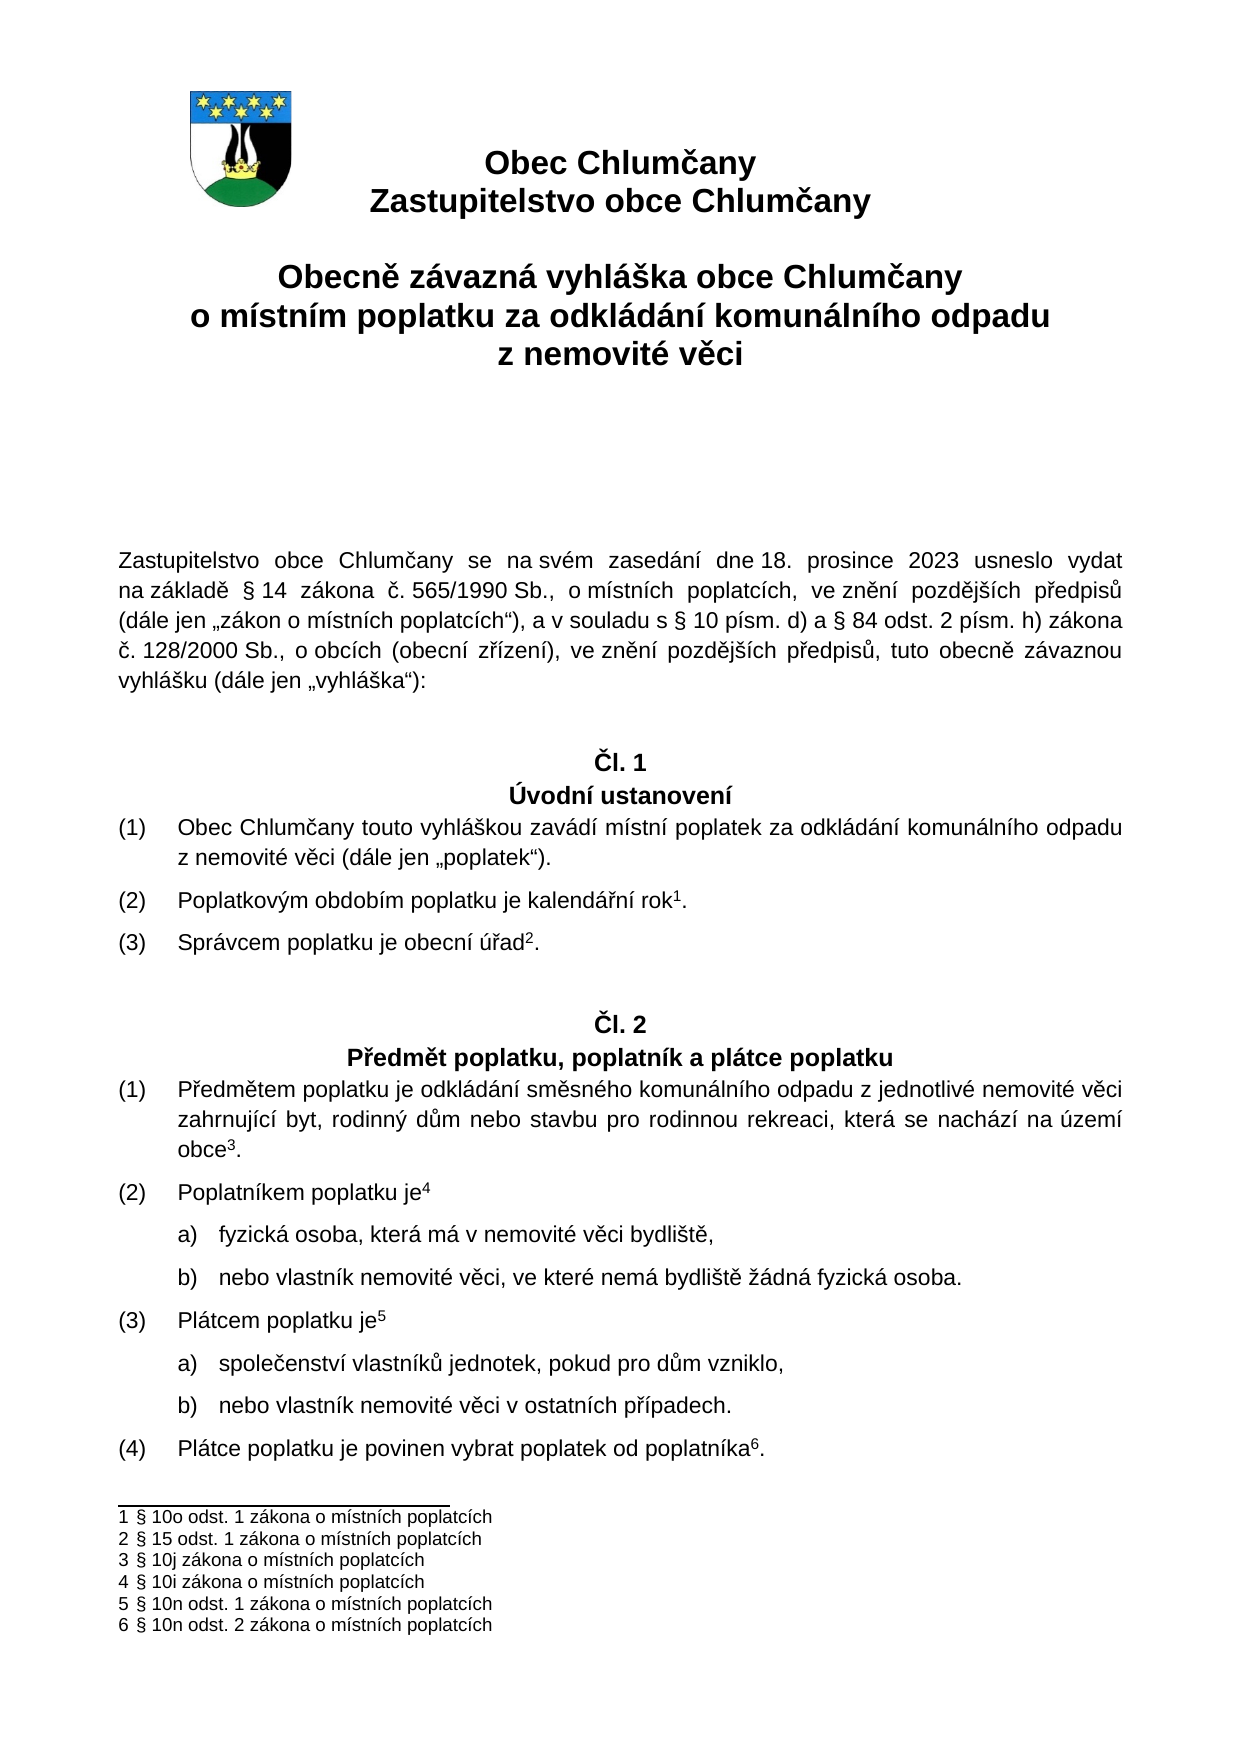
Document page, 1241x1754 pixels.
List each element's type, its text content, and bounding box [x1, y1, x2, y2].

list Poplatkovým obdobím poplatku je kalendářní rok. [118, 887, 1122, 913]
list společenství vlastníků jednotek, pokud pro dům vzniklo, [177, 1349, 1122, 1376]
list nebo vlastník nemovité věci v ostatních případech. [177, 1392, 1122, 1419]
list § 15 odst. 1 zákona o místních poplatcích [118, 1528, 1122, 1549]
subtitle Obecně závazná vyhláška obce Chlumčany o místním poplatku za odkládání komunálního odpadu z nemovité věci [118, 257, 1122, 373]
list Předmětem poplatku je odkládání směsného komunálního odpadu z jednotlivé nemovité věci zahrnující byt, rodinný dům nebo stavbu pro rodinnou rekreaci, která se nachází na území obce. [118, 1076, 1122, 1162]
list § 10n odst. 1 zákona o místních poplatcích [118, 1592, 1122, 1614]
list Správcem poplatku je obecní úřad. [118, 929, 1122, 956]
subtitle Čl. 1 Úvodní ustanovení [118, 748, 1122, 809]
list § 10n odst. 2 zákona o místních poplatcích [118, 1614, 1122, 1635]
list § 10i zákona o místních poplatcích [118, 1571, 1122, 1592]
subtitle Čl. 2 Předmět poplatku, poplatník a plátce poplatku [118, 1009, 1122, 1071]
text Zastupitelstvo obce Chlumčany se na svém zasedání dne 18. prosince 2023 usneslo vydat na základě § 14 zákona č. 565/1990 Sb., o místních poplatcích, ve znění pozdějších předpisů (dále jen „zákon o místních poplatcích“), a v souladu s § 10 písm. d) a § 84 odst. 2 písm. h) zákona č. 128/2000 Sb., o obcích (obecní zřízení), ve znění pozdějších předpisů, tuto obecně závaznou vyhlášku (dále jen „vyhláška“): [118, 547, 1122, 694]
text Obec Chlumčany Zastupitelstvo obce Chlumčany [118, 143, 1122, 220]
list Poplatníkem poplatku je [118, 1179, 1122, 1205]
list Plátcem poplatku je [118, 1307, 1122, 1333]
list nebo vlastník nemovité věci, ve které nemá bydliště žádná fyzická osoba. [177, 1264, 1122, 1291]
list § 10o odst. 1 zákona o místních poplatcích [118, 1506, 1122, 1528]
list Obec Chlumčany touto vyhláškou zavádí místní poplatek za odkládání komunálního odpadu z nemovité věci (dále jen „poplatek“). [118, 814, 1122, 870]
list Plátce poplatku je povinen vybrat poplatek od poplatníka. [118, 1435, 1122, 1461]
list § 10j zákona o místních poplatcích [118, 1549, 1122, 1571]
list fyzická osoba, která má v nemovité věci bydliště, [177, 1221, 1122, 1248]
